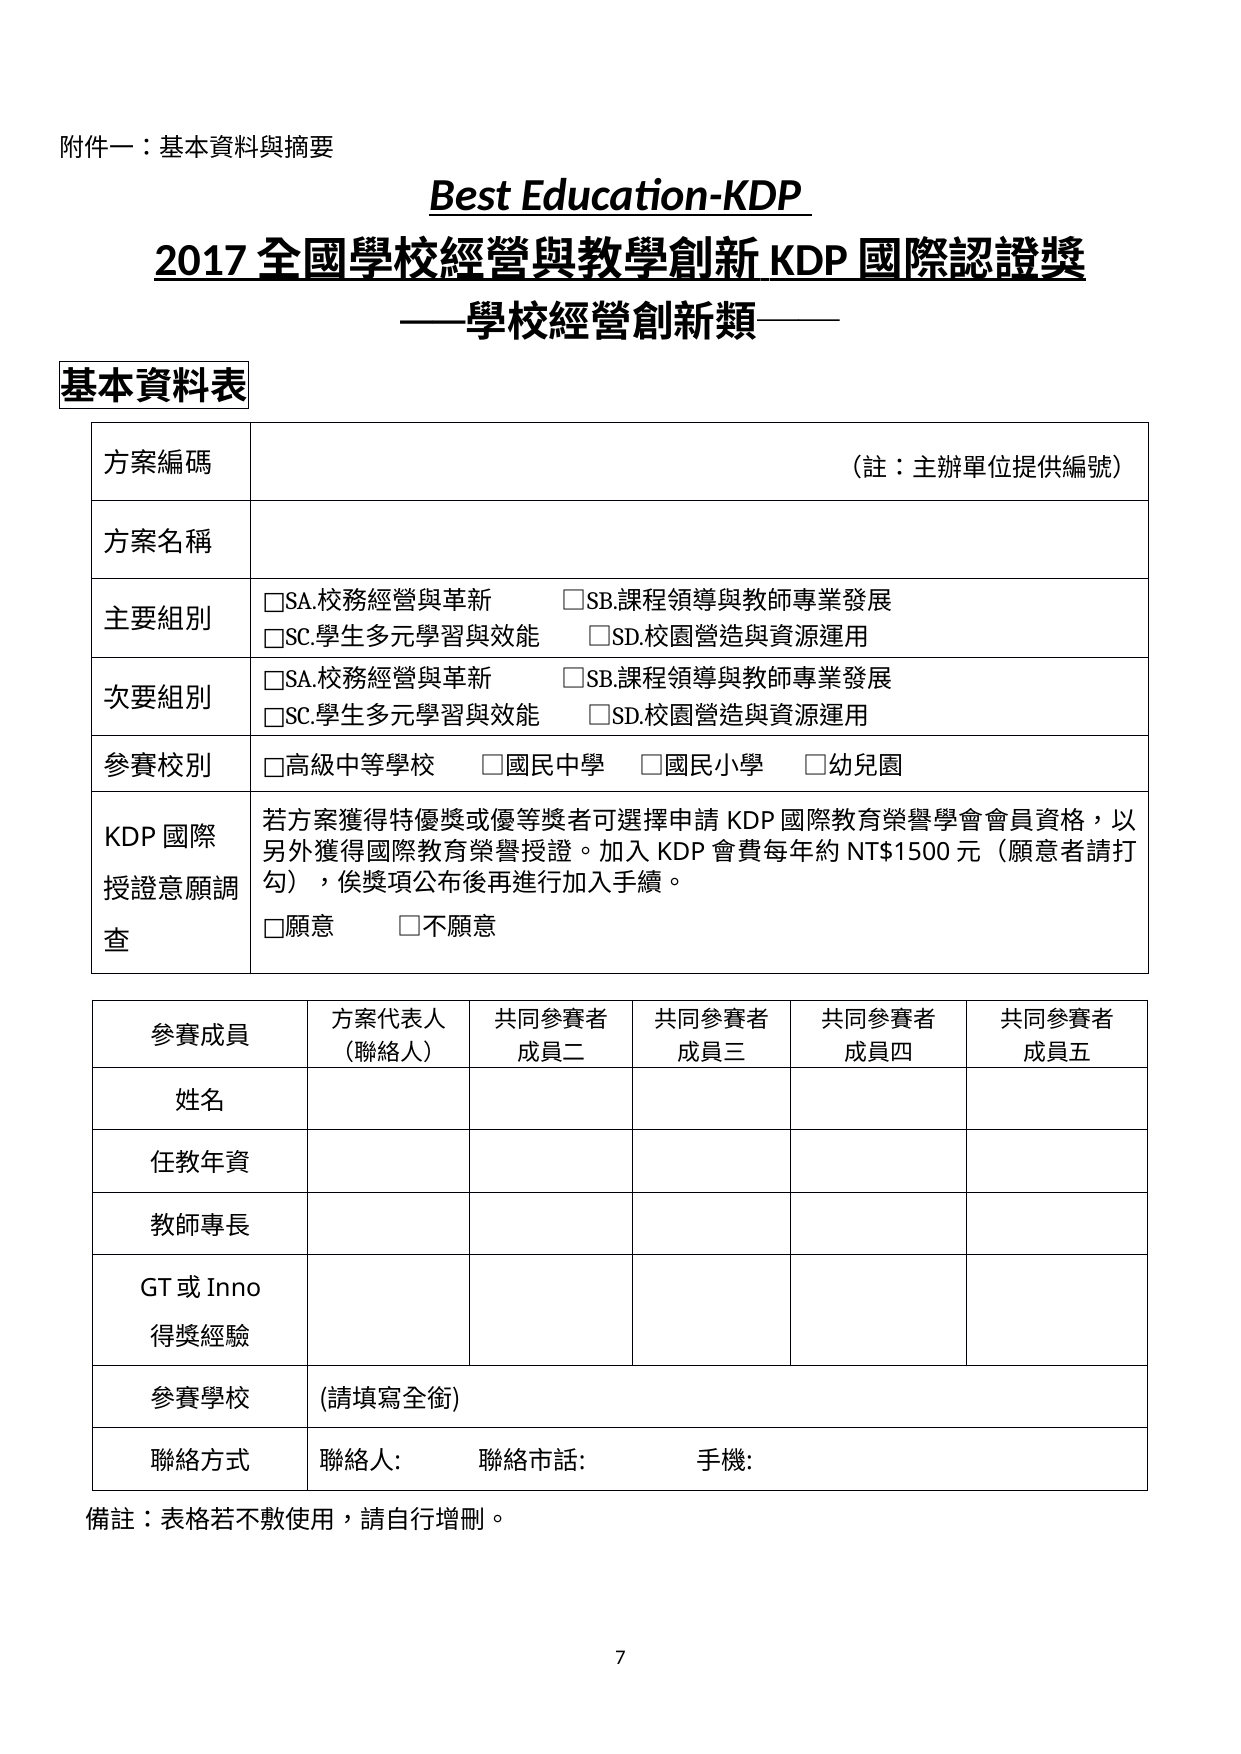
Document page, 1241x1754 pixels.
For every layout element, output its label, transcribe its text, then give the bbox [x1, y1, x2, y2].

table_cell 若方案獲得特優獎或優等獎者可選擇申請KDP國際教育榮譽學會會員資格，以另外獲得國際教育榮譽授證。加入KDP會費每年約NT$1500元（願意者請打勾），俟獎項公布後再進行加入手續。 □願意 □不願意 [251, 792, 1148, 973]
table_cell [308, 1130, 469, 1192]
table_cell [470, 1068, 632, 1129]
table_cell □SA.校務經營與革新 □SB.課程領導與教師專業發展 □SC.學生多元學習與效能 □SD.校園營造與資源運用 [251, 658, 1148, 735]
table_cell 聯絡方式 [93, 1428, 307, 1489]
table_cell 姓名 [93, 1068, 307, 1129]
table_cell [470, 1193, 632, 1254]
text 附件一：基本資料與摘要 [59, 118, 1181, 166]
text Best Education-KDP [59, 166, 1181, 222]
table_header 共同參賽者 成員三 [633, 1001, 790, 1067]
table_cell [251, 501, 1148, 578]
text [249, 361, 1181, 409]
table_header 共同參賽者 成員五 [967, 1001, 1147, 1067]
table_cell 次要組別 [92, 658, 250, 735]
table_header 共同參賽者 成員二 [470, 1001, 632, 1067]
table_cell [967, 1130, 1147, 1192]
table_cell 任教年資 [93, 1130, 307, 1192]
table_cell 參賽校別 [92, 736, 250, 791]
table_cell [633, 1193, 790, 1254]
table_cell □SA.校務經營與革新 □SB.課程領導與教師專業發展 □SC.學生多元學習與效能 □SD.校園營造與資源運用 [251, 579, 1148, 657]
table_cell [470, 1130, 632, 1192]
table_cell [967, 1068, 1147, 1129]
text ──學校經營創新類── [59, 288, 1181, 349]
table_cell □高級中等學校 □國民中學 □國民小學 □幼兒園 [251, 736, 1148, 791]
table_header 共同參賽者 成員四 [791, 1001, 966, 1067]
table_header 參賽成員 [93, 1001, 307, 1067]
table_cell [633, 1255, 790, 1365]
table_cell [791, 1130, 966, 1192]
table_cell 參賽學校 [93, 1366, 307, 1427]
table_cell [308, 1068, 469, 1129]
table_cell (請填寫全銜) [308, 1366, 1147, 1427]
table_cell [633, 1068, 790, 1129]
table_cell [470, 1255, 632, 1365]
table_cell [967, 1255, 1147, 1365]
table_header 方案代表人 （聯絡人） [308, 1001, 469, 1067]
table_cell [967, 1193, 1147, 1254]
table_header 方案編碼 [92, 423, 250, 500]
table_cell GT或Inno 得獎經驗 [93, 1255, 307, 1365]
table_cell 教師專長 [93, 1193, 307, 1254]
table_cell [791, 1255, 966, 1365]
table_cell [633, 1130, 790, 1192]
table_cell 主要組別 [92, 579, 250, 657]
table_cell [791, 1068, 966, 1129]
text 基本資料表 [60, 362, 248, 408]
table_cell [791, 1193, 966, 1254]
table_header （註：主辦單位提供編號） [251, 423, 1148, 500]
text 備註：表格若不敷使用，請自行增刪。 [59, 1491, 1181, 1538]
table_cell [308, 1255, 469, 1365]
table_cell [308, 1193, 469, 1254]
table_cell 方案名稱 [92, 501, 250, 578]
table_cell KDP國際授證意願調查 [92, 792, 250, 973]
table_cell 聯絡人: 聯絡市話: 手機: [308, 1428, 1147, 1489]
text 2017全國學校經營與教學創新KDP國際認證獎 [59, 222, 1181, 288]
